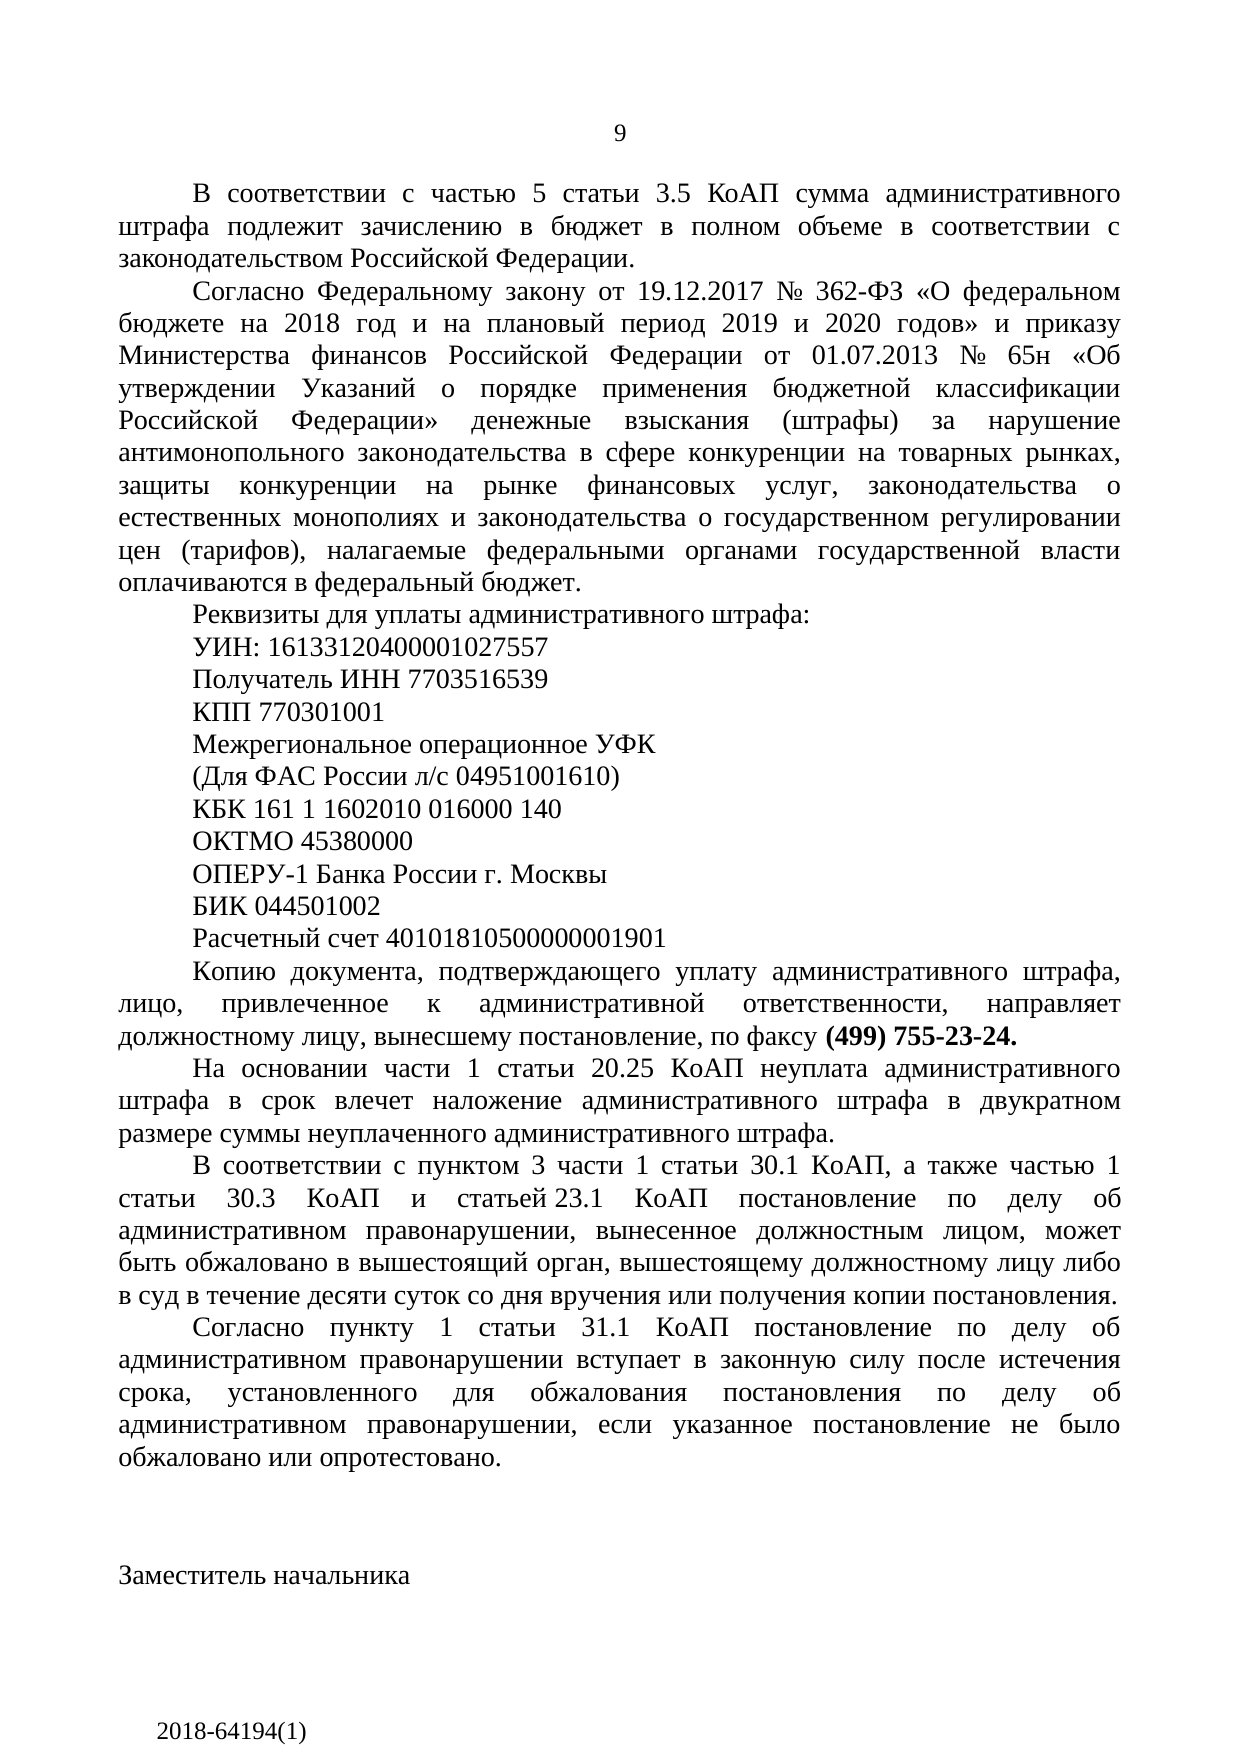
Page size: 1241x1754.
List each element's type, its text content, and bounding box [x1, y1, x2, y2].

text Получатель ИНН 7703516539 [118, 662, 1122, 695]
text Заместитель начальника [118, 1558, 1122, 1591]
text БИК 044501002 [118, 889, 1122, 921]
text Согласно Федеральному закону от 19.12.2017 № 362-ФЗ «О федеральном бюджете на 2018 год и на плановый период 2019 и 2020 годов» и приказу Министерства финансов Российской Федерации от 01.07.2013 № 65н «Об утверждении Указаний о порядке применения бюджетной классификации Российской Федерации» денежные взыскания (штрафы) за нарушение антимонопольного законодательства в сфере конкуренции на товарных рынках, защиты конкуренции на рынке финансовых услуг, законодательства о естественных монополиях и законодательства о государственном регулировании цен (тарифов), налагаемые федеральными органами государственной власти оплачиваются в федеральный бюджет. [118, 273, 1122, 597]
text В соответствии с пунктом 3 части 1 статьи 30.1 КоАП, а также частью 1 статьи 30.3 КоАП и статьей 23.1 КоАП постановление по делу об административном правонарушении, вынесенное должностным лицом, может быть обжаловано в вышестоящий орган, вышестоящему должностному лицу либо в суд в течение десяти суток со дня вручения или получения копии постановления. [118, 1148, 1122, 1310]
text УИН: 16133120400001027557 [118, 630, 1122, 662]
text В соответствии с частью 5 статьи 3.5 КоАП сумма административного штрафа подлежит зачислению в бюджет в полном объеме в соответствии с законодательством Российской Федерации. [118, 176, 1122, 273]
text КБК 161 1 1602010 016000 140 [118, 792, 1122, 824]
text КПП 770301001 [118, 695, 1122, 727]
text (Для ФАС России л/с 04951001610) [118, 759, 1122, 792]
text Согласно пункту 1 статьи 31.1 КоАП постановление по делу об административном правонарушении вступает в законную силу после истечения срока, установленного для обжалования постановления по делу об административном правонарушении, если указанное постановление не было обжаловано или опротестовано. [118, 1310, 1122, 1472]
text Копию документа, подтверждающего уплату административного штрафа, лицо, привлеченное к административной ответственности, направляет должностному лицу, вынесшему постановление, по факсу (499) 755-23-24. [118, 954, 1122, 1051]
text Расчетный счет 40101810500000001901 [118, 921, 1122, 954]
text На основании части 1 статьи 20.25 КоАП неуплата административного штрафа в срок влечет наложение административного штрафа в двукратном размере суммы неуплаченного административного штрафа. [118, 1051, 1122, 1148]
text Реквизиты для уплаты административного штрафа: [118, 597, 1122, 630]
text Межрегиональное операционное УФК [118, 727, 1122, 759]
text ОКТМО 45380000 [118, 824, 1122, 857]
text ОПЕРУ-1 Банка России г. Москвы [118, 857, 1122, 889]
